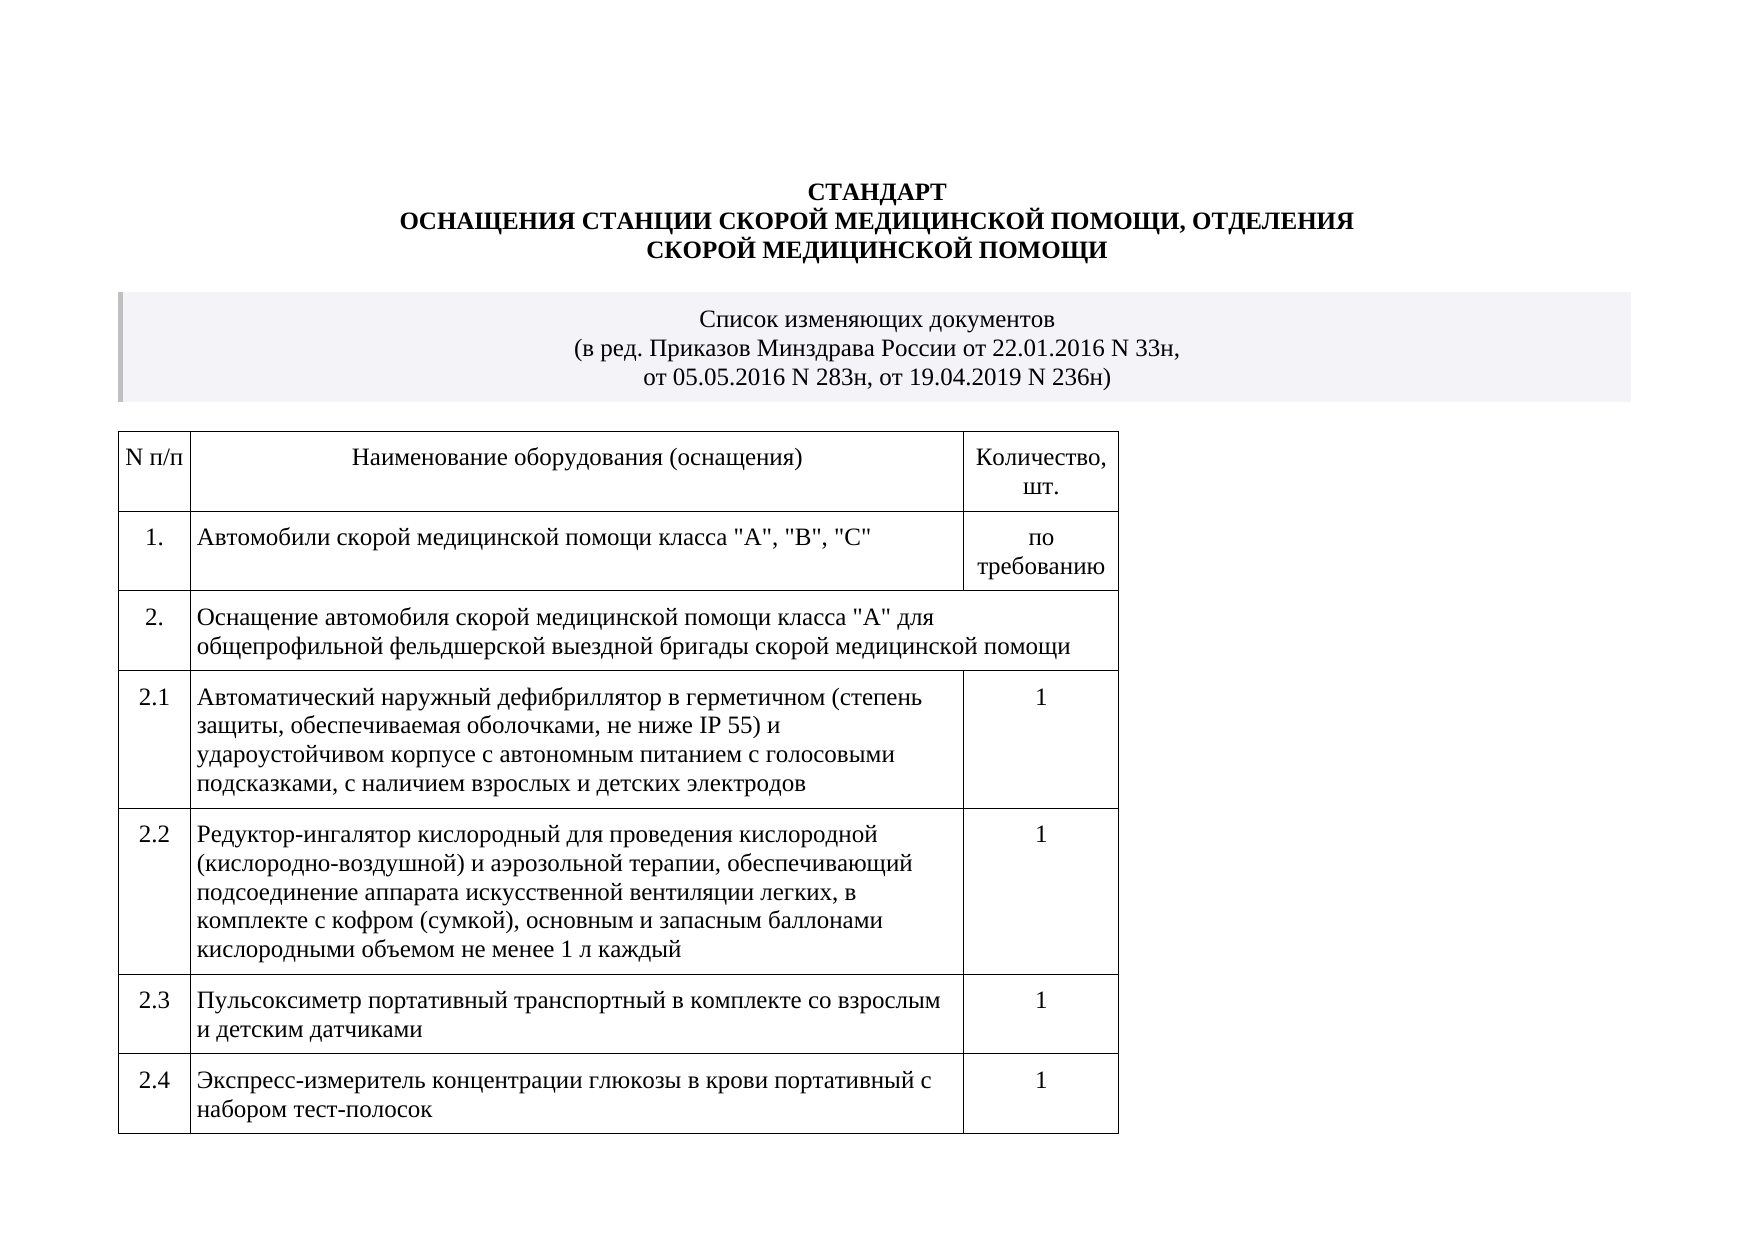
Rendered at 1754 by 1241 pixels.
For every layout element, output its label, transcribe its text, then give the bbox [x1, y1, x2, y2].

table_cell 1 [964, 1054, 1118, 1133]
table_cell 1 [964, 671, 1118, 807]
table_cell по требованию [964, 512, 1118, 590]
table_cell Редуктор-ингалятор кислородный для проведения кислородной (кислородно-воздушной) и аэрозольной терапии, обеспечивающий подсоединение аппарата искусственной вентиляции легких, в комплекте с кофром (сумкой), основным и запасным баллонами кислородными объемом не менее 1 л каждый [191, 809, 963, 973]
table_header Список изменяющих документов (в ред. Приказов Минздрава России от 22.01.2016 N 33н, от 05.05.2016 N 283н, от 19.04.2019 N 236н) [123, 292, 1631, 402]
table_cell 2.4 [119, 1054, 190, 1133]
table_cell 2.1 [119, 671, 190, 807]
table_cell 2.2 [119, 809, 190, 973]
table_cell 1. [119, 512, 190, 590]
title СТАНДАРТ [118, 177, 1636, 206]
table_header N п/п [119, 432, 190, 511]
table_header Наименование оборудования (оснащения) [191, 432, 963, 511]
table_cell Автомобили скорой медицинской помощи класса "A", "B", "C" [191, 512, 963, 590]
table_cell 1 [964, 809, 1118, 973]
table_cell 1 [964, 975, 1118, 1053]
table_cell Оснащение автомобиля скорой медицинской помощи класса "A" для общепрофильной фельдшерской выездной бригады скорой медицинской помощи [191, 591, 1118, 670]
table_cell Экспресс-измеритель концентрации глюкозы в крови портативный с набором тест-полосок [191, 1054, 963, 1133]
table_cell Пульсоксиметр портативный транспортный в комплекте со взрослым и детским датчиками [191, 975, 963, 1053]
table_cell 2. [119, 591, 190, 670]
title СКОРОЙ МЕДИЦИНСКОЙ ПОМОЩИ [118, 235, 1636, 263]
table_header Количество, шт. [964, 432, 1118, 511]
table_cell 2.3 [119, 975, 190, 1053]
table_cell Автоматический наружный дефибриллятор в герметичном (степень защиты, обеспечиваемая оболочками, не ниже IP 55) и удароустойчивом корпусе с автономным питанием с голосовыми подсказками, с наличием взрослых и детских электродов [191, 671, 963, 807]
title ОСНАЩЕНИЯ СТАНЦИИ СКОРОЙ МЕДИЦИНСКОЙ ПОМОЩИ, ОТДЕЛЕНИЯ [118, 206, 1636, 235]
